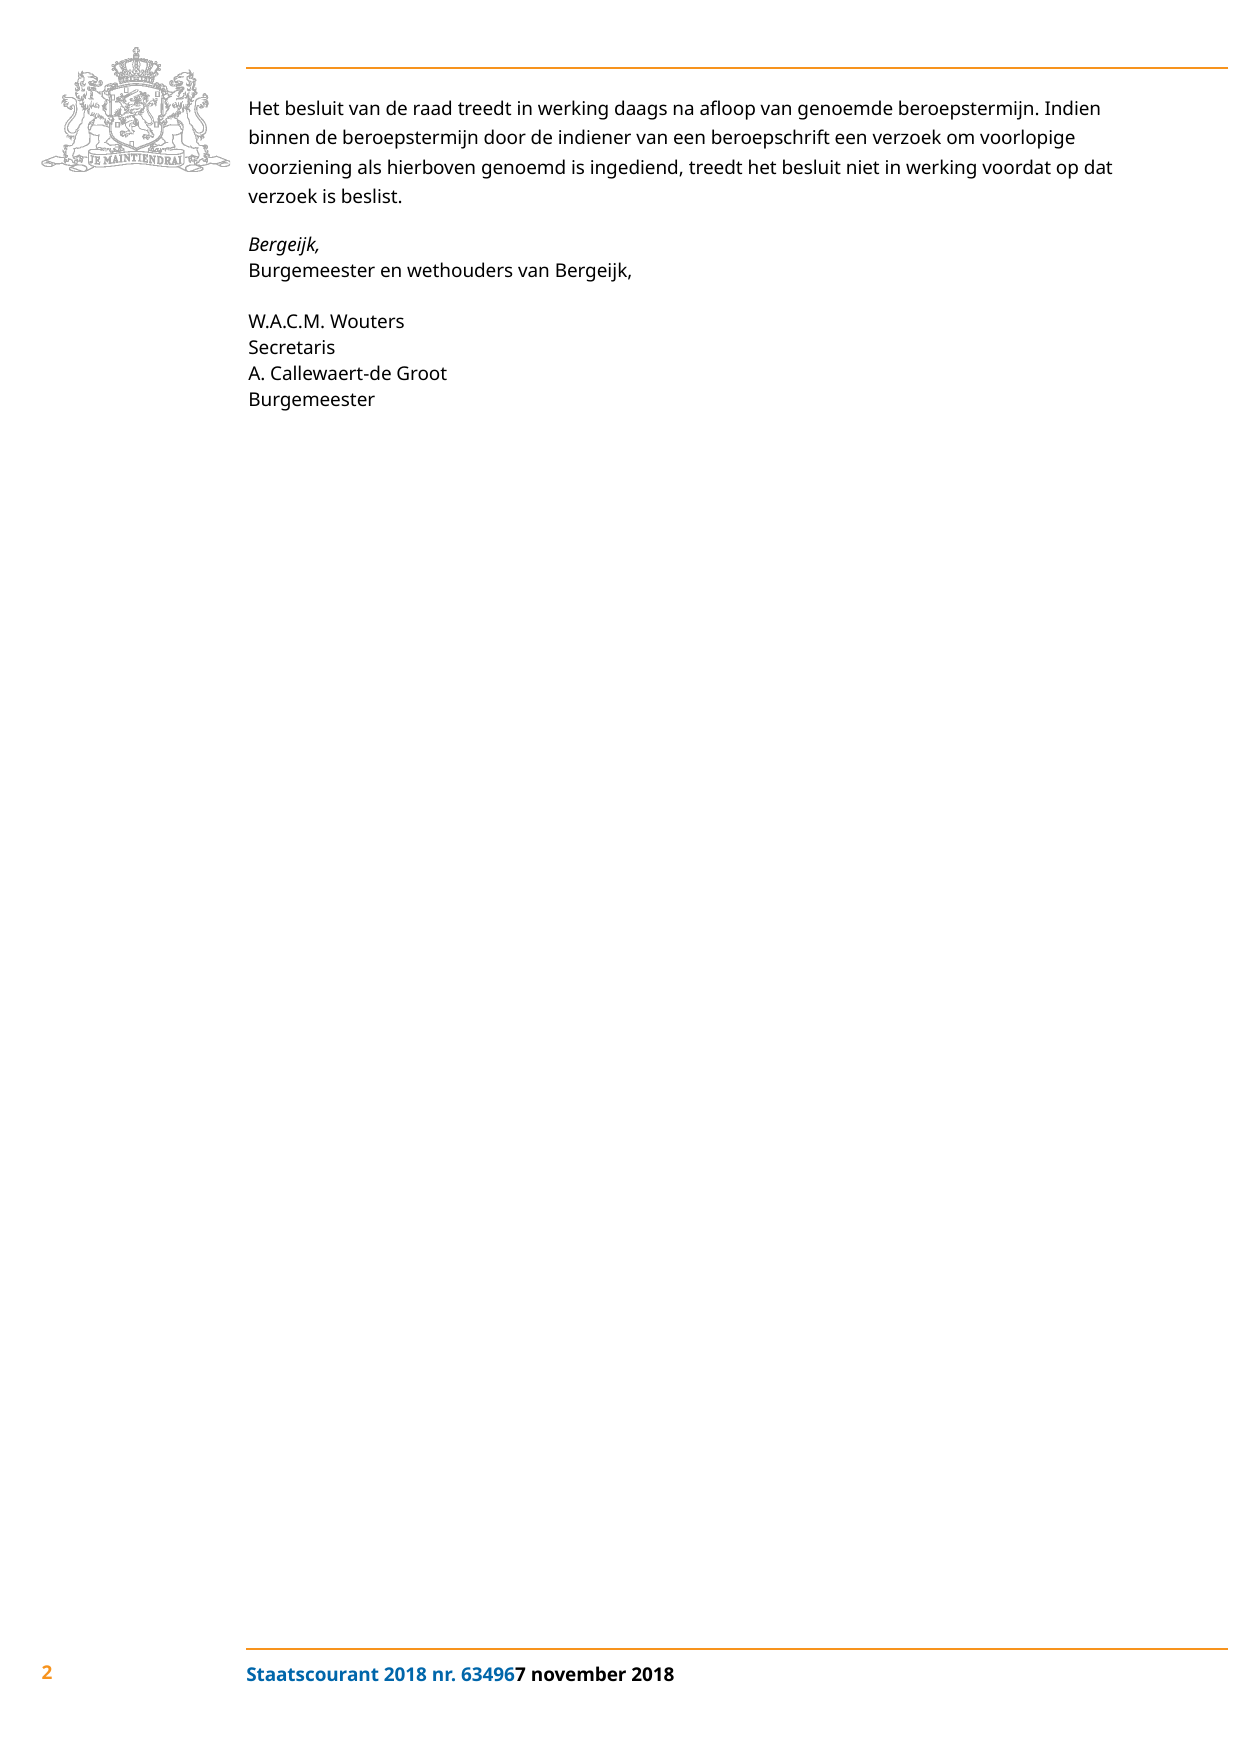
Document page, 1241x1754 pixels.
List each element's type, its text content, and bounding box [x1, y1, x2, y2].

text Secretaris [248, 334, 1152, 360]
text Bergeijk, [248, 231, 1152, 257]
text Burgemeester [248, 386, 1152, 411]
text Het besluit van de raad treedt in werking daags na afloop van genoemde beroepstermijn. Indien binnen de beroepstermijn door de indiener van een beroepschrift een verzoek om voorlopige voorziening als hierboven genoemd is ingediend, treedt het besluit niet in werking voordat op dat verzoek is beslist. [248, 95, 1152, 209]
text W.A.C.M. Wouters [248, 308, 1152, 334]
text A. Callewaert-de Groot [248, 360, 1152, 386]
text Burgemeester en wethouders van Bergeijk, [248, 257, 1152, 283]
picture [41, 47, 231, 172]
